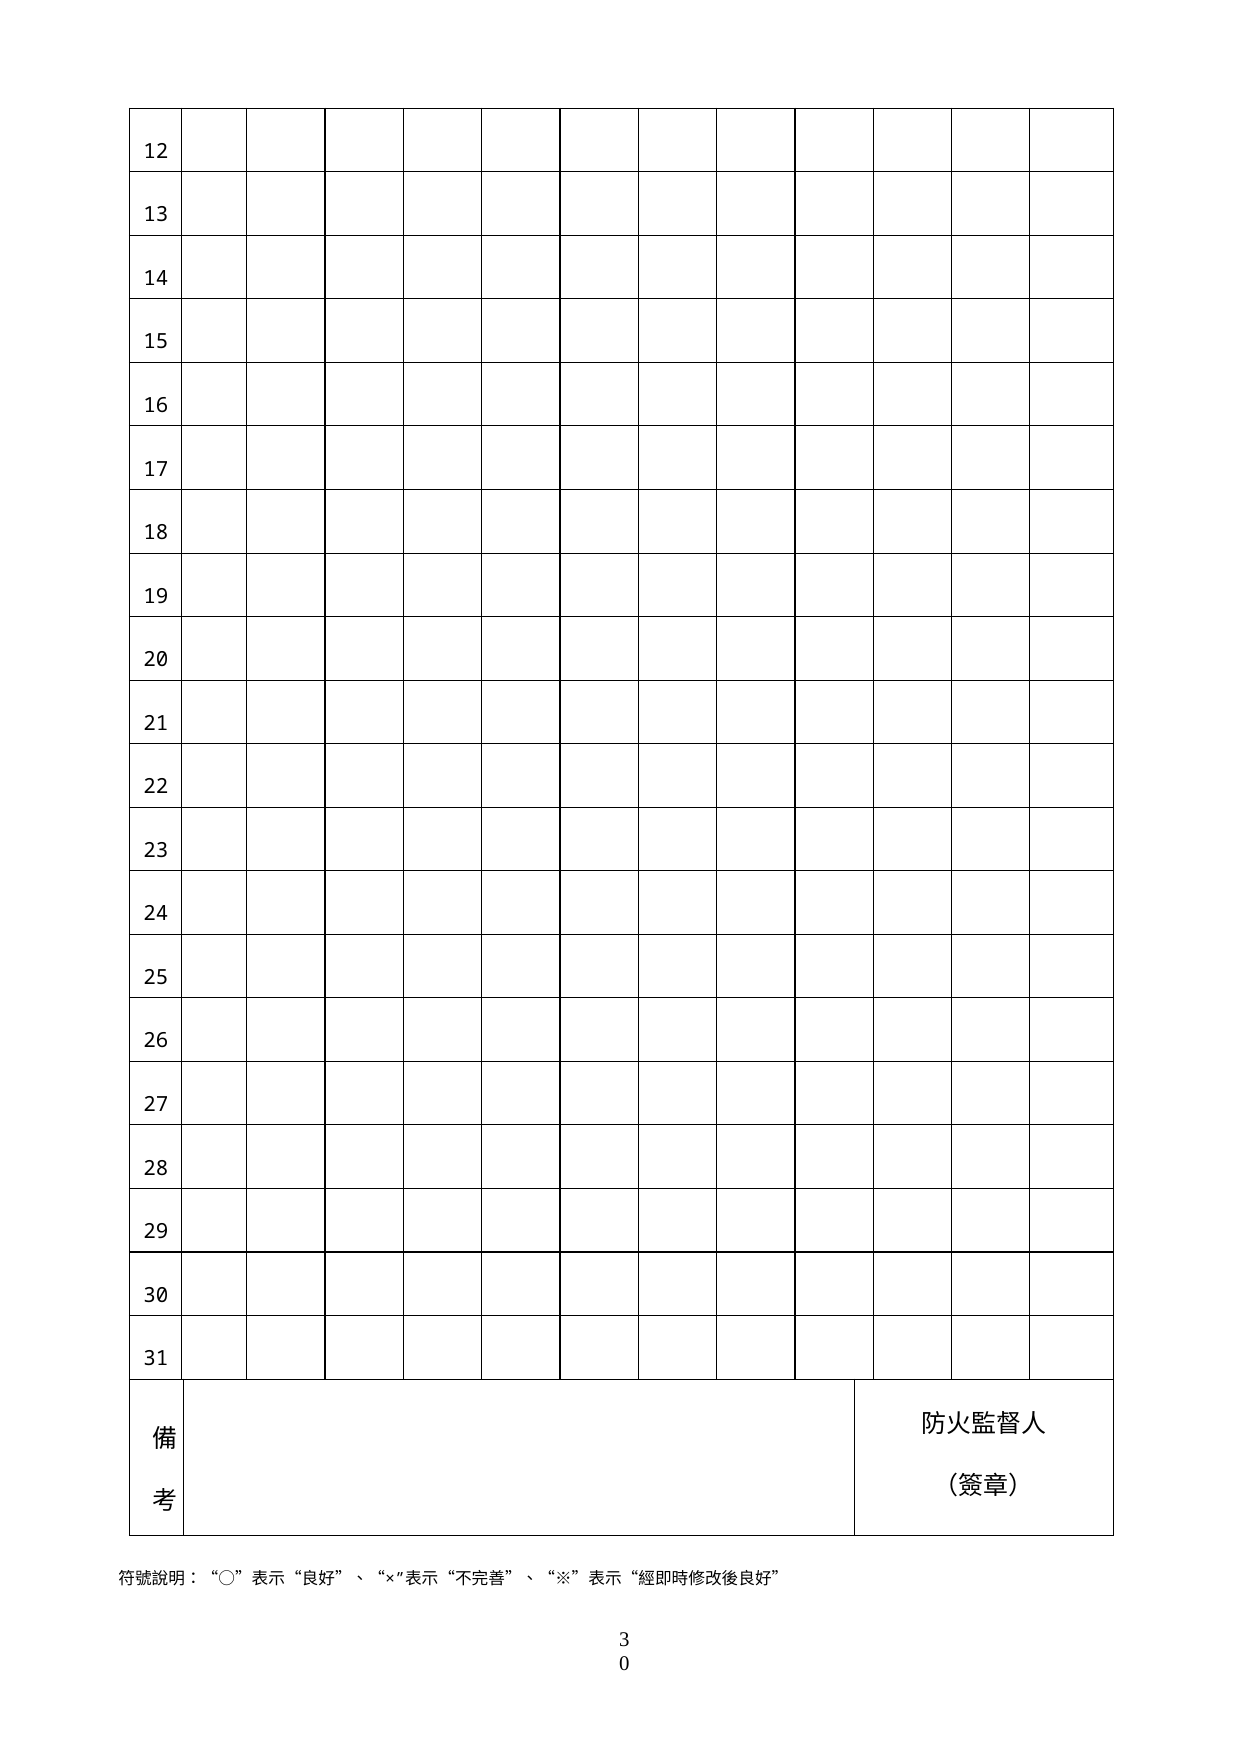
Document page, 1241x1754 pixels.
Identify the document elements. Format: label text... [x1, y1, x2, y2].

table_cell [182, 109, 246, 171]
table_cell [404, 554, 481, 616]
table_cell [1030, 490, 1113, 552]
table_cell [404, 1062, 481, 1124]
table_cell [404, 744, 481, 807]
table_cell [796, 363, 873, 425]
table_cell [1030, 998, 1113, 1061]
table_cell [639, 1253, 716, 1315]
table_cell [482, 109, 559, 171]
table_cell [326, 744, 403, 807]
table_cell [561, 109, 638, 171]
table_cell 23 [130, 808, 181, 870]
table_cell 16 [130, 363, 181, 425]
table_cell [482, 998, 559, 1061]
table_cell [404, 1253, 481, 1315]
table_cell [404, 935, 481, 997]
table_cell [247, 744, 324, 807]
table_cell [874, 236, 951, 298]
table_cell [184, 1380, 854, 1535]
table_cell [561, 426, 638, 489]
table_cell [1030, 1253, 1113, 1315]
table_cell [247, 681, 324, 743]
table_cell [639, 681, 716, 743]
table_cell [247, 236, 324, 298]
table_cell [182, 299, 246, 362]
table_cell [1030, 236, 1113, 298]
table_cell [561, 935, 638, 997]
table_cell [952, 1125, 1029, 1188]
table_cell [1030, 1189, 1113, 1251]
table_cell [717, 744, 794, 807]
table_cell [874, 363, 951, 425]
table_cell [1030, 363, 1113, 425]
table_cell [717, 1316, 794, 1378]
table_cell [247, 1189, 324, 1251]
table_cell [874, 935, 951, 997]
table_cell [247, 1062, 324, 1124]
table_cell [482, 1062, 559, 1124]
table_cell [404, 871, 481, 934]
table_cell [796, 1189, 873, 1251]
table_cell [247, 554, 324, 616]
table_cell [561, 554, 638, 616]
table_cell [639, 490, 716, 552]
table_cell 18 [130, 490, 181, 552]
table_cell [247, 871, 324, 934]
table_cell [874, 554, 951, 616]
table_cell [182, 744, 246, 807]
table_cell [247, 1253, 324, 1315]
table_cell [482, 744, 559, 807]
table_cell [247, 998, 324, 1061]
table_cell [482, 808, 559, 870]
table_cell [717, 998, 794, 1061]
table_cell 14 [130, 236, 181, 298]
table_cell [874, 490, 951, 552]
table_cell [796, 744, 873, 807]
table_cell [639, 744, 716, 807]
table_cell [482, 236, 559, 298]
table_cell [561, 871, 638, 934]
table_cell [182, 1062, 246, 1124]
table_cell 防火監督人 （簽章） [855, 1380, 1113, 1535]
table_cell [717, 236, 794, 298]
table_cell [404, 490, 481, 552]
table_cell [952, 681, 1029, 743]
table_cell 24 [130, 871, 181, 934]
table_cell [182, 426, 246, 489]
table_cell [1030, 617, 1113, 679]
table_cell [717, 172, 794, 235]
table_cell [404, 617, 481, 679]
table_cell 28 [130, 1125, 181, 1188]
table_cell [874, 871, 951, 934]
table_cell [952, 109, 1029, 171]
table_cell [561, 299, 638, 362]
table_cell [717, 1062, 794, 1124]
table_cell [482, 172, 559, 235]
table_cell [182, 236, 246, 298]
table_cell [952, 617, 1029, 679]
table_cell [874, 1316, 951, 1378]
table_cell [717, 871, 794, 934]
table_cell [482, 617, 559, 679]
table_cell [326, 617, 403, 679]
table_cell [639, 236, 716, 298]
table_cell [482, 1253, 559, 1315]
table_cell [952, 554, 1029, 616]
table_cell [326, 681, 403, 743]
table_cell [796, 617, 873, 679]
table_cell [561, 617, 638, 679]
table_cell [247, 1316, 324, 1378]
table_cell 22 [130, 744, 181, 807]
table_cell [326, 808, 403, 870]
table_cell [717, 109, 794, 171]
table_cell [182, 681, 246, 743]
table_cell [874, 172, 951, 235]
table_cell [1030, 426, 1113, 489]
table_cell [796, 109, 873, 171]
table_cell [561, 744, 638, 807]
table_cell [1030, 1125, 1113, 1188]
table_cell [639, 1316, 716, 1378]
table_cell [247, 363, 324, 425]
table_cell [482, 935, 559, 997]
table_cell [1030, 299, 1113, 362]
table_cell [247, 426, 324, 489]
table_cell [1030, 808, 1113, 870]
table_cell 17 [130, 426, 181, 489]
table_cell [561, 998, 638, 1061]
table_cell [796, 681, 873, 743]
table_cell [639, 1062, 716, 1124]
table_cell 12 [130, 109, 181, 171]
table_cell [952, 935, 1029, 997]
table_cell [796, 1062, 873, 1124]
table_cell [482, 1189, 559, 1251]
table_cell [717, 554, 794, 616]
table_cell [404, 1316, 481, 1378]
table_cell [952, 236, 1029, 298]
table_cell 20 [130, 617, 181, 679]
table_cell [561, 1316, 638, 1378]
table_cell [1030, 109, 1113, 171]
table_cell [404, 1125, 481, 1188]
table_cell [952, 808, 1029, 870]
table_cell [717, 299, 794, 362]
text 符號說明：“○”表示“良好”、“×”表示“不完善”、“※”表示“經即時修改後良好” [118, 1536, 1122, 1598]
table_cell [182, 617, 246, 679]
table_cell [717, 617, 794, 679]
table_cell [796, 299, 873, 362]
table_cell [952, 998, 1029, 1061]
table_cell 13 [130, 172, 181, 235]
table_cell [796, 1316, 873, 1378]
table_cell [404, 808, 481, 870]
table_cell [639, 935, 716, 997]
table_cell [639, 299, 716, 362]
table_cell [874, 1189, 951, 1251]
table_cell [326, 1316, 403, 1378]
table_cell [482, 490, 559, 552]
table_cell [952, 1316, 1029, 1378]
table_cell [717, 1189, 794, 1251]
table_cell [182, 998, 246, 1061]
table_cell [717, 1253, 794, 1315]
table_cell [717, 363, 794, 425]
table_cell [404, 109, 481, 171]
table_cell [639, 554, 716, 616]
table_cell [247, 109, 324, 171]
table_cell [796, 172, 873, 235]
table_cell [717, 1125, 794, 1188]
table_cell [326, 935, 403, 997]
table_cell [482, 1125, 559, 1188]
table_cell [404, 299, 481, 362]
table_cell [326, 998, 403, 1061]
table_cell [874, 1062, 951, 1124]
table_cell [952, 1062, 1029, 1124]
table_cell 29 [130, 1189, 181, 1251]
table_cell [952, 363, 1029, 425]
table_cell [326, 871, 403, 934]
table_cell [561, 236, 638, 298]
table_cell [639, 363, 716, 425]
table_cell [247, 299, 324, 362]
table_cell [482, 681, 559, 743]
table_cell [182, 490, 246, 552]
table_cell [717, 426, 794, 489]
table_cell [874, 681, 951, 743]
table_cell [874, 1125, 951, 1188]
table_cell [952, 426, 1029, 489]
table_cell [326, 1062, 403, 1124]
table_cell 31 [130, 1316, 181, 1378]
table_cell 備考 [130, 1380, 183, 1535]
table_cell [1030, 1062, 1113, 1124]
table_cell [874, 617, 951, 679]
table_cell [1030, 871, 1113, 934]
table_cell [326, 554, 403, 616]
table_cell [247, 935, 324, 997]
table_cell [1030, 172, 1113, 235]
table_cell [404, 426, 481, 489]
table_cell 15 [130, 299, 181, 362]
table_cell 27 [130, 1062, 181, 1124]
table_cell [796, 426, 873, 489]
table_cell [326, 1189, 403, 1251]
table_cell [247, 490, 324, 552]
table_cell [1030, 681, 1113, 743]
table_cell [561, 681, 638, 743]
table_cell [182, 871, 246, 934]
table_cell [326, 363, 403, 425]
table_cell [482, 363, 559, 425]
table_cell [796, 871, 873, 934]
table_cell [326, 490, 403, 552]
table_cell [796, 1125, 873, 1188]
table_cell [639, 871, 716, 934]
table_cell [1030, 935, 1113, 997]
table_cell [182, 935, 246, 997]
table_cell 25 [130, 935, 181, 997]
table_cell [561, 1125, 638, 1188]
table_cell [326, 172, 403, 235]
table_cell [482, 426, 559, 489]
table_cell [1030, 554, 1113, 616]
table_cell [404, 998, 481, 1061]
table_cell [404, 172, 481, 235]
table_cell [482, 554, 559, 616]
table_cell [182, 172, 246, 235]
table_cell [482, 299, 559, 362]
table_cell [796, 236, 873, 298]
table_cell [717, 935, 794, 997]
table_cell [561, 363, 638, 425]
table_cell [952, 1253, 1029, 1315]
table_cell [874, 998, 951, 1061]
table_cell [1030, 1316, 1113, 1378]
table_cell [717, 681, 794, 743]
table_cell 30 [130, 1253, 181, 1315]
table_cell [874, 744, 951, 807]
table_cell [326, 1253, 403, 1315]
table_cell [796, 554, 873, 616]
table_cell [561, 172, 638, 235]
table_cell [404, 236, 481, 298]
table_cell 21 [130, 681, 181, 743]
table_cell [326, 299, 403, 362]
table_cell [404, 1189, 481, 1251]
table_cell [561, 1062, 638, 1124]
table_cell [874, 1253, 951, 1315]
table_cell [182, 554, 246, 616]
table_cell [247, 172, 324, 235]
table_cell 19 [130, 554, 181, 616]
table_cell [326, 1125, 403, 1188]
table_cell [952, 299, 1029, 362]
table_cell [639, 617, 716, 679]
table_cell [247, 808, 324, 870]
table_cell [874, 808, 951, 870]
table_cell [182, 1316, 246, 1378]
table_cell [639, 172, 716, 235]
table_cell [796, 1253, 873, 1315]
table_cell [796, 490, 873, 552]
table_cell [952, 871, 1029, 934]
table_cell [247, 1125, 324, 1188]
table_cell 26 [130, 998, 181, 1061]
table_cell [404, 363, 481, 425]
table_cell [639, 808, 716, 870]
table_cell [952, 1189, 1029, 1251]
table_cell [326, 109, 403, 171]
table_cell [639, 998, 716, 1061]
table_cell [874, 109, 951, 171]
table_cell [182, 1125, 246, 1188]
table_cell [404, 681, 481, 743]
table_cell [952, 744, 1029, 807]
table_cell [182, 1189, 246, 1251]
table_cell [717, 808, 794, 870]
table_cell [561, 1189, 638, 1251]
table_cell [561, 808, 638, 870]
table_cell [182, 363, 246, 425]
table_cell [247, 617, 324, 679]
table_cell [639, 1125, 716, 1188]
table_cell [717, 490, 794, 552]
table_cell [182, 808, 246, 870]
table_cell [639, 109, 716, 171]
table_cell [482, 1316, 559, 1378]
table_cell [796, 808, 873, 870]
table_cell [182, 1253, 246, 1315]
table_cell [639, 1189, 716, 1251]
table_cell [561, 1253, 638, 1315]
table_cell [874, 426, 951, 489]
table_cell [482, 871, 559, 934]
table_cell [952, 490, 1029, 552]
table_cell [561, 490, 638, 552]
table_cell [326, 426, 403, 489]
table_cell [326, 236, 403, 298]
table_cell [1030, 744, 1113, 807]
table_cell [639, 426, 716, 489]
table_cell [796, 935, 873, 997]
table_cell [796, 998, 873, 1061]
table_cell [874, 299, 951, 362]
table_cell [952, 172, 1029, 235]
